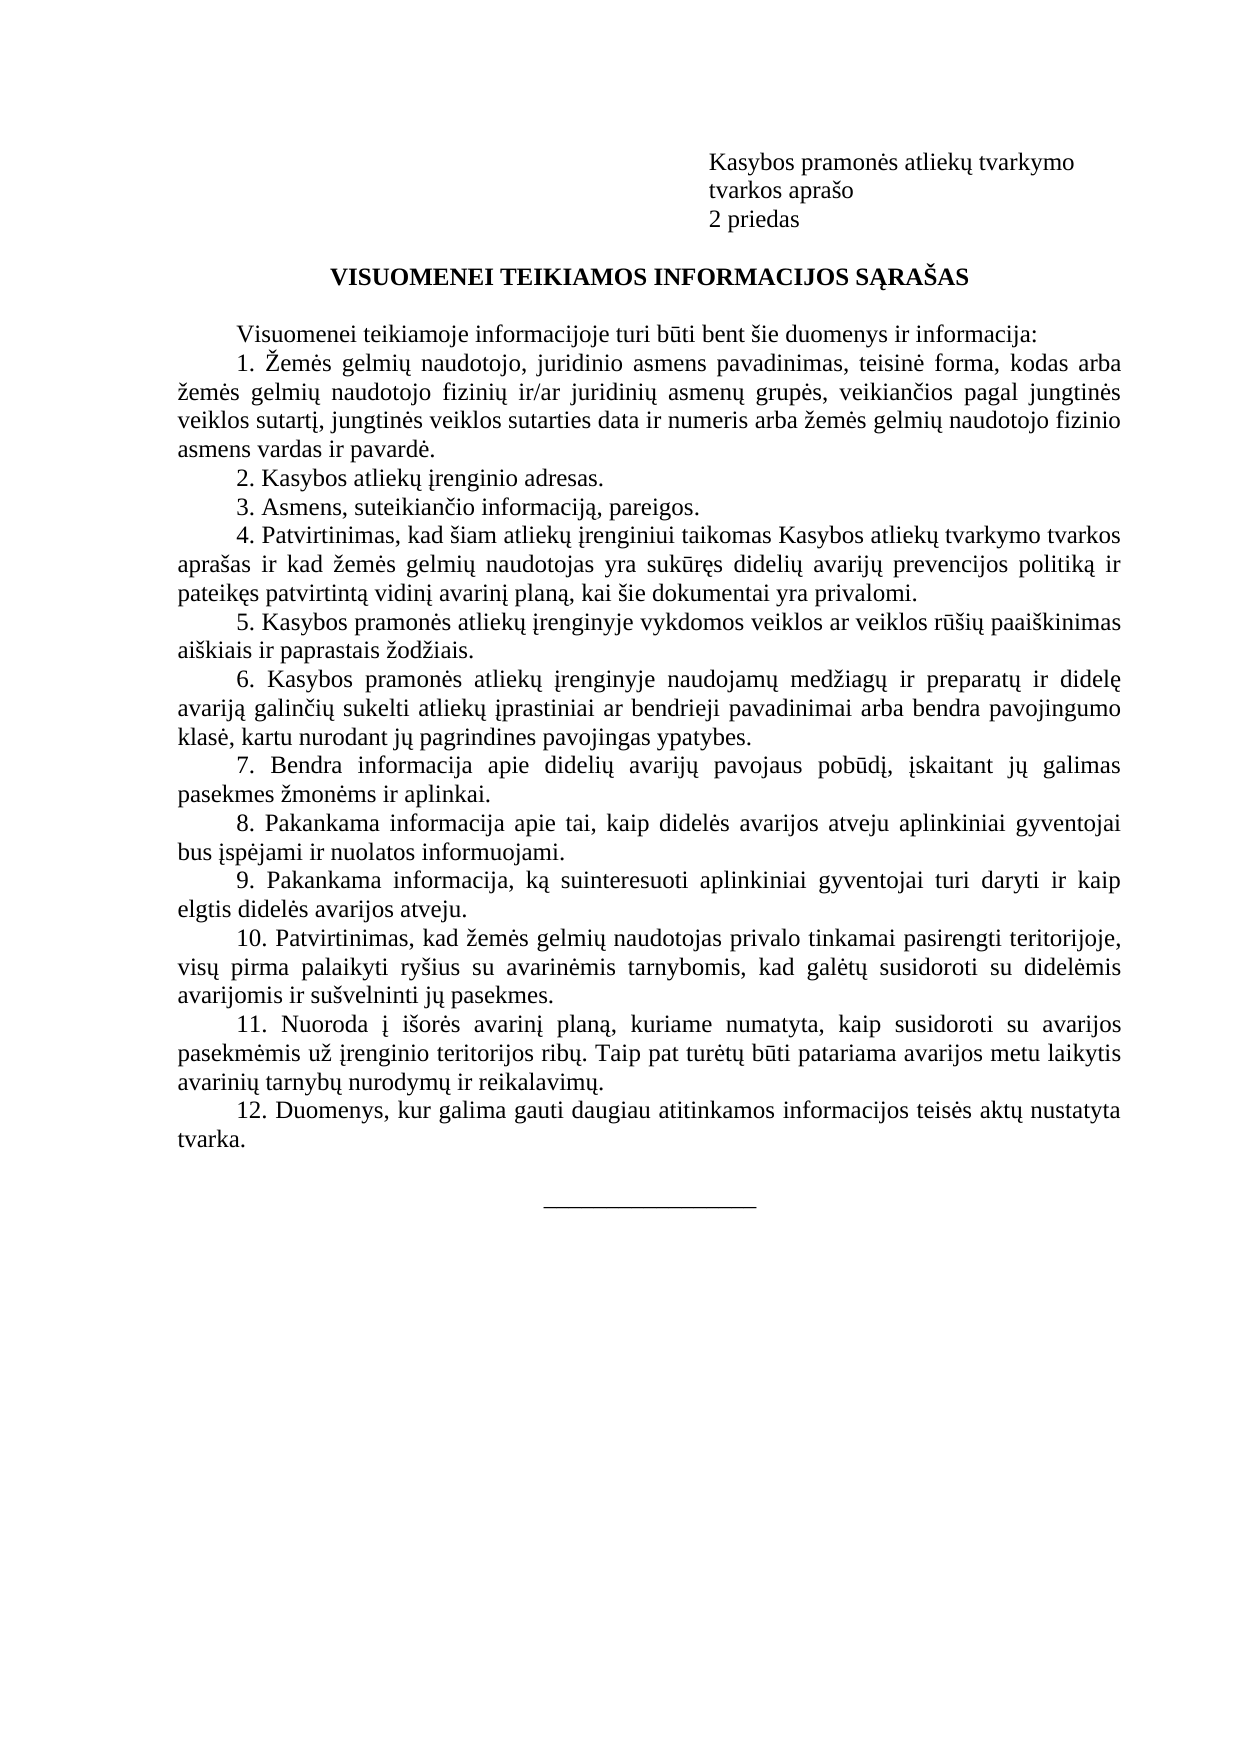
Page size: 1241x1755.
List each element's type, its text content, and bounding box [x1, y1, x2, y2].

text 4. Patvirtinimas, kad šiam atliekų įrenginiui taikomas Kasybos atliekų tvarkymo tvarkos aprašas ir kad žemės gelmių naudotojas yra sukūręs didelių avarijų prevencijos politiką ir pateikęs patvirtintą vidinį avarinį planą, kai šie dokumentai yra privalomi. [177, 521, 1122, 607]
text 11. Nuoroda į išorės avarinį planą, kuriame numatyta, kaip susidoroti su avarijos pasekmėmis už įrenginio teritorijos ribų. Taip pat turėtų būti patariama avarijos metu laikytis avarinių tarnybų nurodymų ir reikalavimų. [177, 1009, 1122, 1096]
text Kasybos pramonės atliekų tvarkymo [177, 147, 1122, 176]
text tvarkos aprašo [177, 176, 1122, 204]
text 1. Žemės gelmių naudotojo, juridinio asmens pavadinimas, teisinė forma, kodas arba žemės gelmių naudotojo fizinių ir/ar juridinių asmenų grupės, veikiančios pagal jungtinės veiklos sutartį, jungtinės veiklos sutarties data ir numeris arba žemės gelmių naudotojo fizinio asmens vardas ir pavardė. [177, 348, 1122, 463]
text 10. Patvirtinimas, kad žemės gelmių naudotojas privalo tinkamai pasirengti teritorijoje, visų pirma palaikyti ryšius su avarinėmis tarnybomis, kad galėtų susidoroti su didelėmis avarijomis ir sušvelninti jų pasekmes. [177, 923, 1122, 1009]
text 7. Bendra informacija apie didelių avarijų pavojaus pobūdį, įskaitant jų galimas pasekmes žmonėms ir aplinkai. [177, 751, 1122, 808]
text 9. Pakankama informacija, ką suinteresuoti aplinkiniai gyventojai turi daryti ir kaip elgtis didelės avarijos atveju. [177, 866, 1122, 923]
text _________________ [177, 1182, 1122, 1211]
text 12. Duomenys, kur galima gauti daugiau atitinkamos informacijos teisės aktų nustatyta tvarka. [177, 1096, 1122, 1153]
text 8. Pakankama informacija apie tai, kaip didelės avarijos atveju aplinkiniai gyventojai bus įspėjami ir nuolatos informuojami. [177, 808, 1122, 866]
text 2. Kasybos atliekų įrenginio adresas. [177, 463, 1122, 492]
text VISUOMENEI TEIKIAMOS INFORMACIJOS SĄRAŠAS [177, 262, 1122, 291]
text 3. Asmens, suteikiančio informaciją, pareigos. [177, 492, 1122, 521]
text 5. Kasybos pramonės atliekų įrenginyje vykdomos veiklos ar veiklos rūšių paaiškinimas aiškiais ir paprastais žodžiais. [177, 607, 1122, 664]
text 6. Kasybos pramonės atliekų įrenginyje naudojamų medžiagų ir preparatų ir didelę avariją galinčių sukelti atliekų įprastiniai ar bendrieji pavadinimai arba bendra pavojingumo klasė, kartu nurodant jų pagrindines pavojingas ypatybes. [177, 664, 1122, 751]
text 2 priedas [177, 204, 1122, 233]
text Visuomenei teikiamoje informacijoje turi būti bent šie duomenys ir informacija: [177, 319, 1122, 348]
